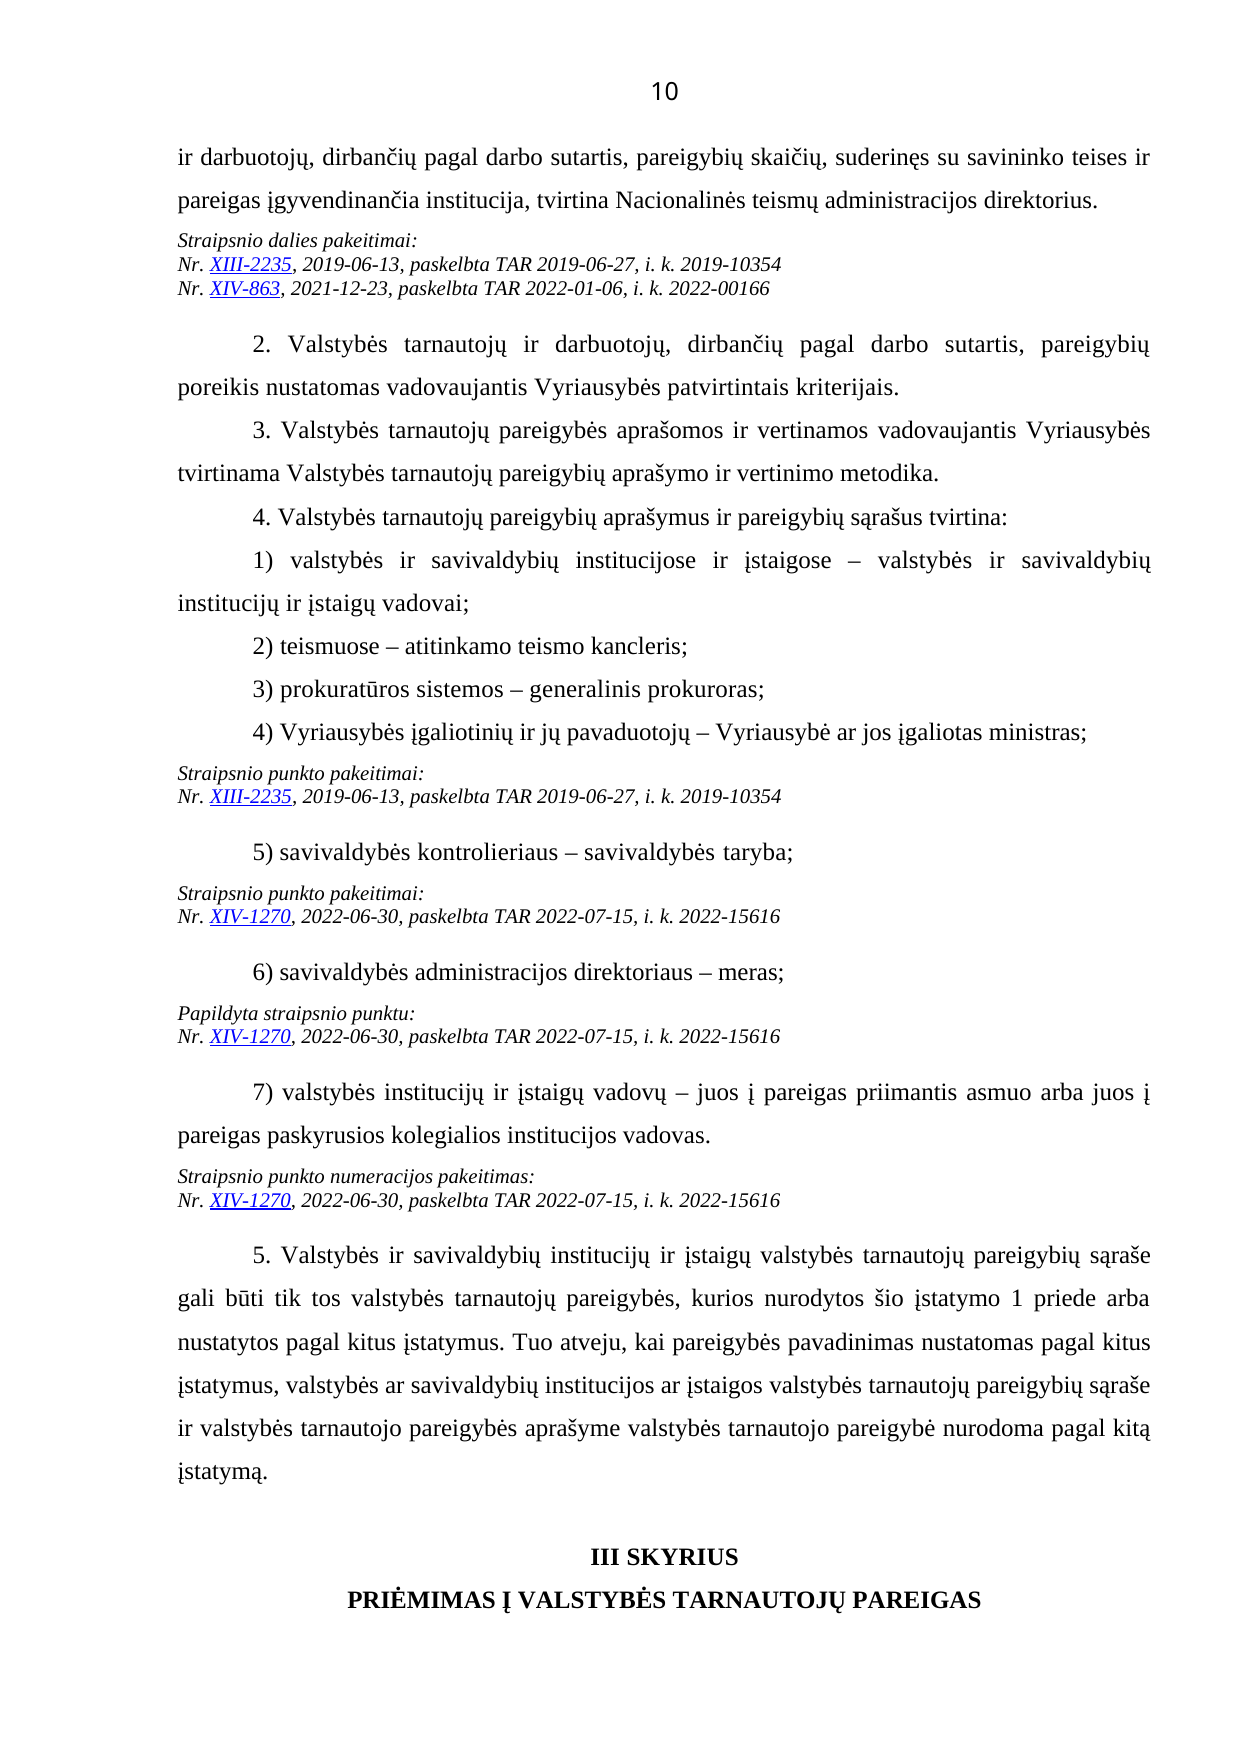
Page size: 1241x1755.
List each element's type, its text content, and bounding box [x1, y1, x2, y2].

text Straipsnio dalies pakeitimai: [177, 228, 1152, 252]
text 3) prokuratūros sistemos – generalinis prokuroras; [177, 674, 1152, 703]
text 2. Valstybės tarnautojų ir darbuotojų, dirbančių pagal darbo sutartis, pareigybių poreikis nustatomas vadovaujantis Vyriausybės patvirtintais kriterijais. [177, 329, 1152, 401]
text Nr. XIV-1270, 2022-06-30, paskelbta TAR 2022-07-15, i. k. 2022-15616 [177, 904, 1152, 928]
text Nr. XIV-1270, 2022-06-30, paskelbta TAR 2022-07-15, i. k. 2022-15616 [177, 1188, 1152, 1212]
text 2) teismuose – atitinkamo teismo kancleris; [177, 631, 1152, 660]
text Nr. XIII-2235, 2019-06-13, paskelbta TAR 2019-06-27, i. k. 2019-10354 [177, 784, 1152, 808]
text Straipsnio punkto pakeitimai: [177, 760, 1152, 784]
text Nr. XIV-863, 2021-12-23, paskelbta TAR 2022-01-06, i. k. 2022-00166 [177, 276, 1152, 300]
text 1) valstybės ir savivaldybių institucijose ir įstaigose – valstybės ir savivaldybių institucijų ir įstaigų vadovai; [177, 545, 1152, 617]
subtitle III SKYRIUS [177, 1542, 1152, 1571]
text 3. Valstybės tarnautojų pareigybės aprašomos ir vertinamos vadovaujantis Vyriausybės tvirtinama Valstybės tarnautojų pareigybių aprašymo ir vertinimo metodika. [177, 415, 1152, 487]
text 4) Vyriausybės įgaliotinių ir jų pavaduotojų – Vyriausybė ar jos įgaliotas ministras; [177, 717, 1152, 746]
text ir darbuotojų, dirbančių pagal darbo sutartis, pareigybių skaičių, suderinęs su savininko teises ir pareigas įgyvendinančia institucija, tvirtina Nacionalinės teismų administracijos direktorius. [177, 142, 1152, 214]
text Nr. XIII-2235, 2019-06-13, paskelbta TAR 2019-06-27, i. k. 2019-10354 [177, 252, 1152, 276]
text Straipsnio punkto pakeitimai: [177, 880, 1152, 904]
text 6) savivaldybės administracijos direktoriaus – meras; [177, 957, 1152, 986]
subtitle PRIĖMIMAS Į VALSTYBĖS TARNAUTOJŲ PAREIGAS [177, 1585, 1152, 1614]
text Papildyta straipsnio punktu: [177, 1000, 1152, 1024]
text Straipsnio punkto numeracijos pakeitimas: [177, 1163, 1152, 1188]
text Nr. XIV-1270, 2022-06-30, paskelbta TAR 2022-07-15, i. k. 2022-15616 [177, 1024, 1152, 1048]
text 7) valstybės institucijų ir įstaigų vadovų – juos į pareigas priimantis asmuo arba juos į pareigas paskyrusios kolegialios institucijos vadovas. [177, 1077, 1152, 1149]
text 5) savivaldybės kontrolieriaus – savivaldybės taryba; [177, 837, 1152, 866]
text 5. Valstybės ir savivaldybių institucijų ir įstaigų valstybės tarnautojų pareigybių sąraše gali būti tik tos valstybės tarnautojų pareigybės, kurios nurodytos šio įstatymo 1 priede arba nustatytos pagal kitus įstatymus. Tuo atveju, kai pareigybės pavadinimas nustatomas pagal kitus įstatymus, valstybės ar savivaldybių institucijos ar įstaigos valstybės tarnautojų pareigybių sąraše ir valstybės tarnautojo pareigybės aprašyme valstybės tarnautojo pareigybė nurodoma pagal kitą įstatymą. [177, 1240, 1152, 1485]
text 4. Valstybės tarnautojų pareigybių aprašymus ir pareigybių sąrašus tvirtina: [177, 502, 1152, 530]
